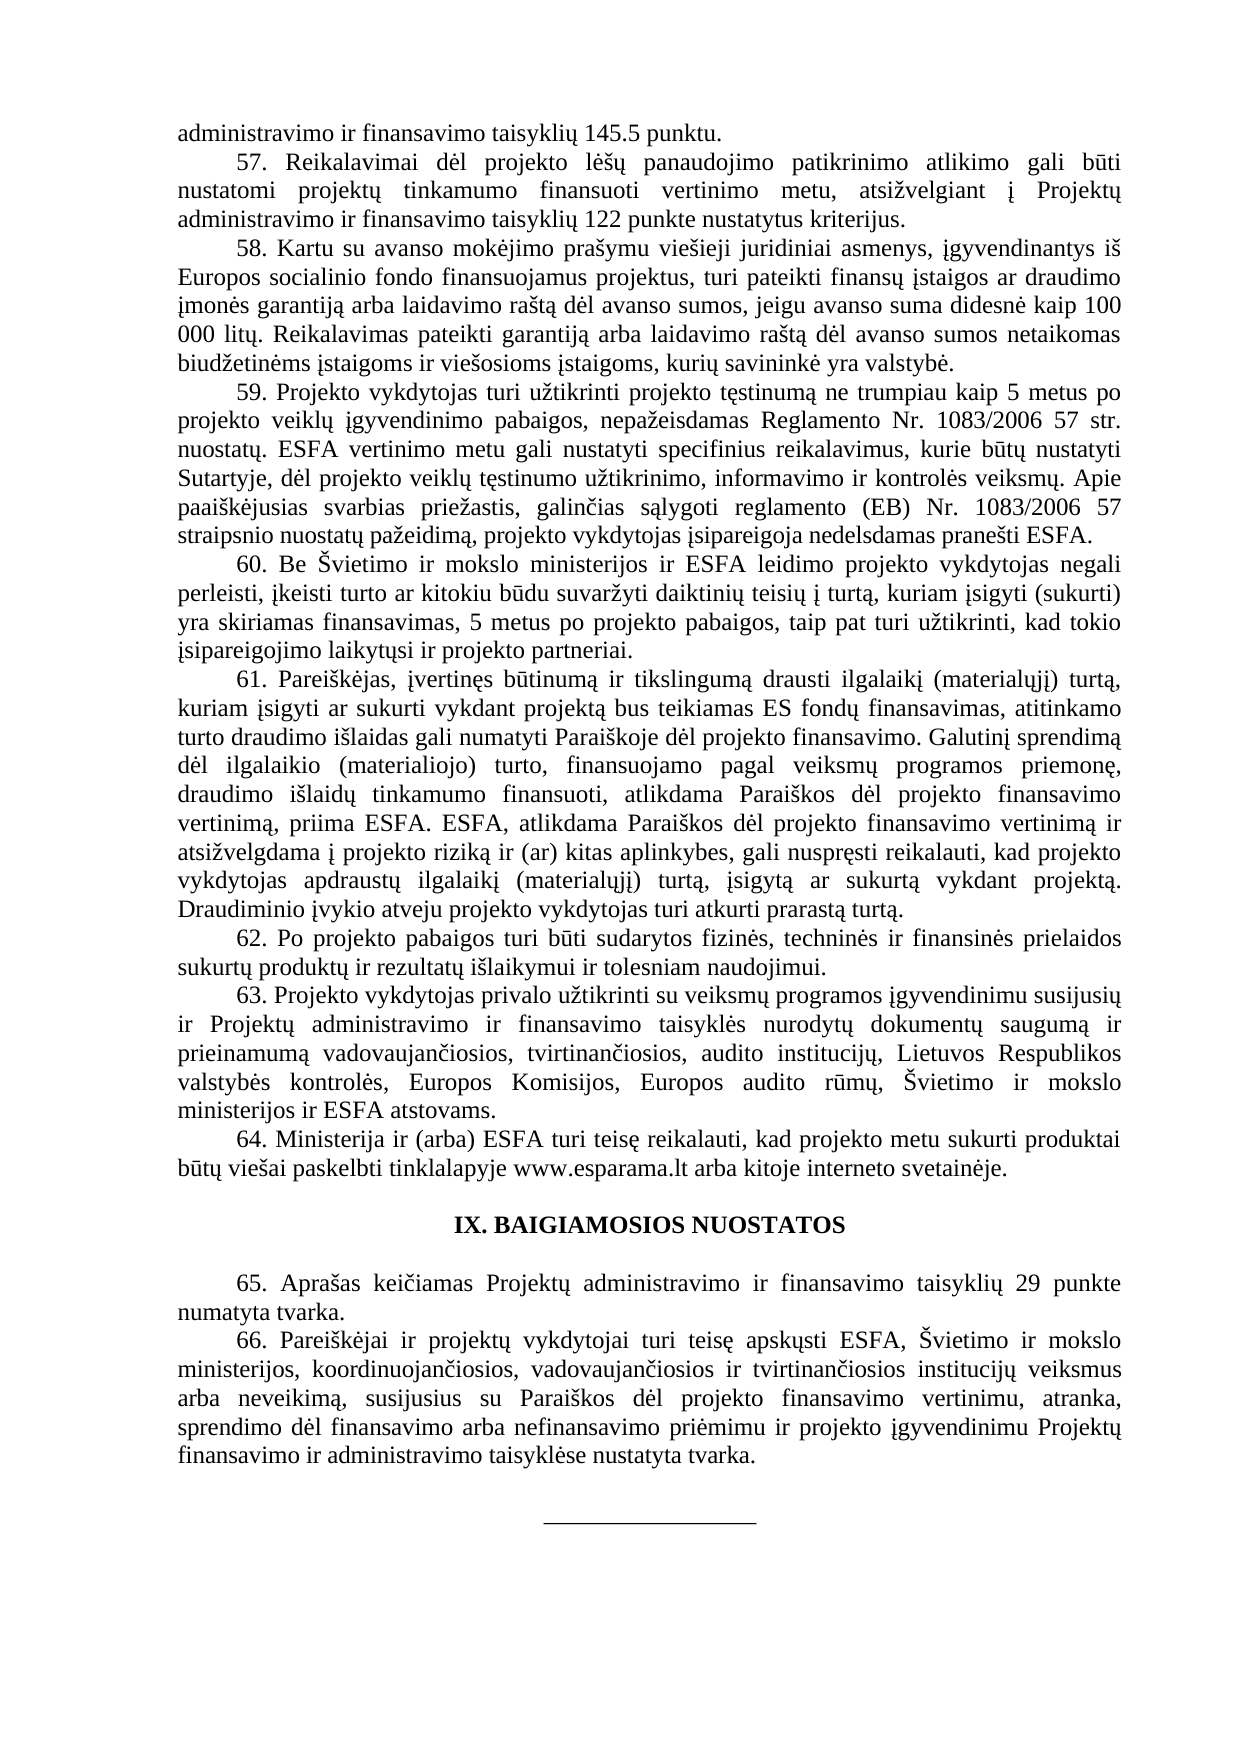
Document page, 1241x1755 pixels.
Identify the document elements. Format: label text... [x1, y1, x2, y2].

text 58. Kartu su avanso mokėjimo prašymu viešieji juridiniai asmenys, įgyvendinantys iš Europos socialinio fondo finansuojamus projektus, turi pateikti finansų įstaigos ar draudimo įmonės garantiją arba laidavimo raštą dėl avanso sumos, jeigu avanso suma didesnė kaip 100 000 litų. Reikalavimas pateikti garantiją arba laidavimo raštą dėl avanso sumos netaikomas biudžetinėms įstaigoms ir viešosioms įstaigoms, kurių savininkė yra valstybė. [177, 233, 1122, 377]
text 62. Po projekto pabaigos turi būti sudarytos fizinės, techninės ir finansinės prielaidos sukurtų produktų ir rezultatų išlaikymui ir tolesniam naudojimui. [177, 923, 1122, 981]
text _________________ [177, 1498, 1122, 1527]
text 61. Pareiškėjas, įvertinęs būtinumą ir tikslingumą drausti ilgalaikį (materialųjį) turtą, kuriam įsigyti ar sukurti vykdant projektą bus teikiamas ES fondų finansavimas, atitinkamo turto draudimo išlaidas gali numatyti Paraiškoje dėl projekto finansavimo. Galutinį sprendimą dėl ilgalaikio (materialiojo) turto, finansuojamo pagal veiksmų programos priemonę, draudimo išlaidų tinkamumo finansuoti, atlikdama Paraiškos dėl projekto finansavimo vertinimą, priima ESFA. ESFA, atlikdama Paraiškos dėl projekto finansavimo vertinimą ir atsižvelgdama į projekto riziką ir (ar) kitas aplinkybes, gali nuspręsti reikalauti, kad projekto vykdytojas apdraustų ilgalaikį (materialųjį) turtą, įsigytą ar sukurtą vykdant projektą. Draudiminio įvykio atveju projekto vykdytojas turi atkurti prarastą turtą. [177, 664, 1122, 923]
text 63. Projekto vykdytojas privalo užtikrinti su veiksmų programos įgyvendinimu susijusių ir Projektų administravimo ir finansavimo taisyklės nurodytų dokumentų saugumą ir prieinamumą vadovaujančiosios, tvirtinančiosios, audito institucijų, Lietuvos Respublikos valstybės kontrolės, Europos Komisijos, Europos audito rūmų, Švietimo ir mokslo ministerijos ir ESFA atstovams. [177, 981, 1122, 1124]
text 60. Be Švietimo ir mokslo ministerijos ir ESFA leidimo projekto vykdytojas negali perleisti, įkeisti turto ar kitokiu būdu suvaržyti daiktinių teisių į turtą, kuriam įsigyti (sukurti) yra skiriamas finansavimas, 5 metus po projekto pabaigos, taip pat turi užtikrinti, kad tokio įsipareigojimo laikytųsi ir projekto partneriai. [177, 549, 1122, 664]
text 66. Pareiškėjai ir projektų vykdytojai turi teisę apskųsti ESFA, Švietimo ir mokslo ministerijos, koordinuojančiosios, vadovaujančiosios ir tvirtinančiosios institucijų veiksmus arba neveikimą, susijusius su Paraiškos dėl projekto finansavimo vertinimu, atranka, sprendimo dėl finansavimo arba nefinansavimo priėmimu ir projekto įgyvendinimu Projektų finansavimo ir administravimo taisyklėse nustatyta tvarka. [177, 1326, 1122, 1469]
text administravimo ir finansavimo taisyklių 145.5 punktu. [177, 118, 1122, 147]
text 59. Projekto vykdytojas turi užtikrinti projekto tęstinumą ne trumpiau kaip 5 metus po projekto veiklų įgyvendinimo pabaigos, nepažeisdamas Reglamento Nr. 1083/2006 57 str. nuostatų. ESFA vertinimo metu gali nustatyti specifinius reikalavimus, kurie būtų nustatyti Sutartyje, dėl projekto veiklų tęstinumo užtikrinimo, informavimo ir kontrolės veiksmų. Apie paaiškėjusias svarbias priežastis, galinčias sąlygoti reglamento (EB) Nr. 1083/2006 57 straipsnio nuostatų pažeidimą, projekto vykdytojas įsipareigoja nedelsdamas pranešti ESFA. [177, 377, 1122, 549]
text 65. Aprašas keičiamas Projektų administravimo ir finansavimo taisyklių 29 punkte numatyta tvarka. [177, 1268, 1122, 1326]
text IX. BAIGIAMOSIOS NUOSTATOS [177, 1211, 1122, 1239]
text 64. Ministerija ir (arba) ESFA turi teisę reikalauti, kad projekto metu sukurti produktai būtų viešai paskelbti tinklalapyje www.esparama.lt arba kitoje interneto svetainėje. [177, 1124, 1122, 1182]
text 57. Reikalavimai dėl projekto lėšų panaudojimo patikrinimo atlikimo gali būti nustatomi projektų tinkamumo finansuoti vertinimo metu, atsižvelgiant į Projektų administravimo ir finansavimo taisyklių 122 punkte nustatytus kriterijus. [177, 147, 1122, 233]
